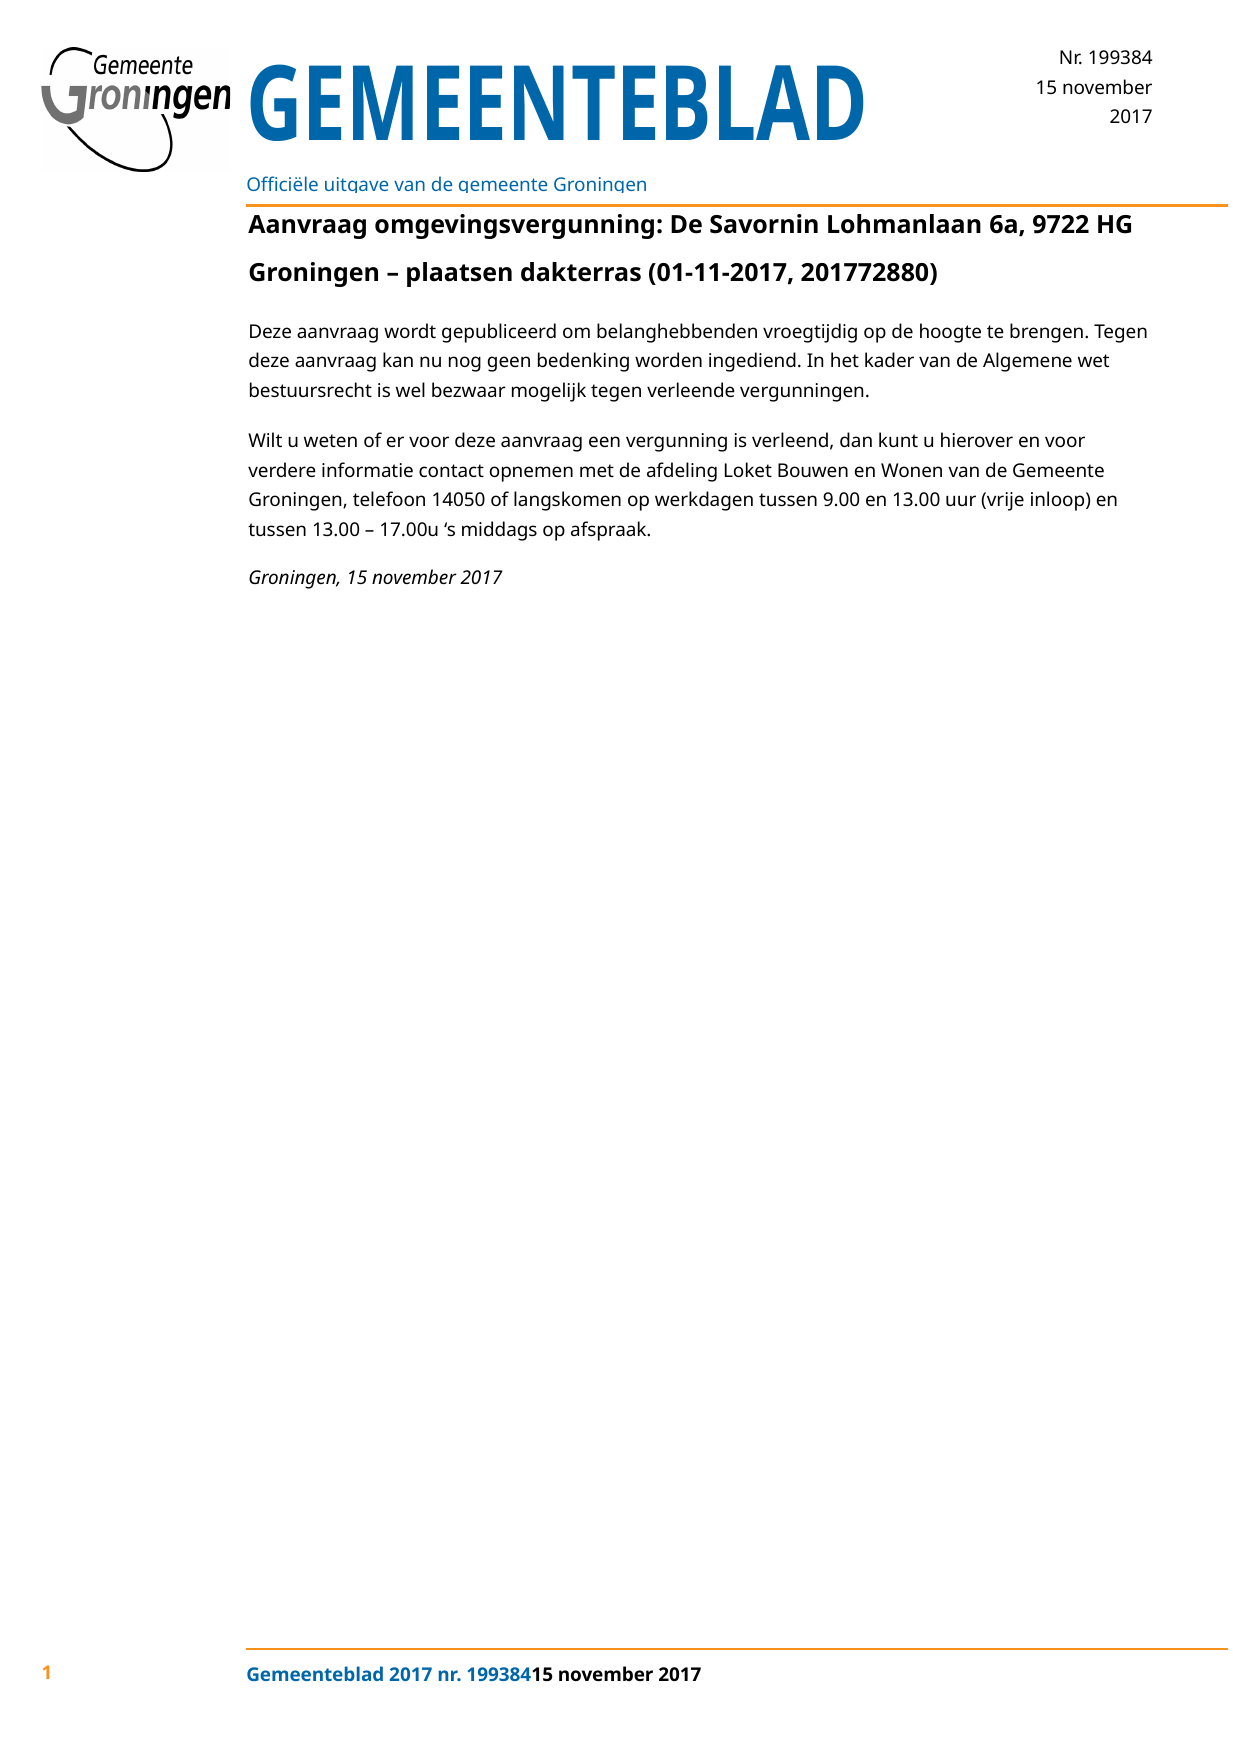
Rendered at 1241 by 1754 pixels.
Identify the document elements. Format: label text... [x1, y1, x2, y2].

picture [41, 47, 231, 172]
text Aanvraag omgevingsvergunning: De Savornin Lohmanlaan 6a, 9722 HG Groningen – plaatsen dakterras (01-11-2017, 201772880) [248, 207, 1152, 288]
text Groningen, 15 november 2017 [248, 564, 1152, 590]
text Deze aanvraag wordt gepubliceerd om belanghebbenden vroegtijdig op de hoogte te brengen. Tegen deze aanvraag kan nu nog geen bedenking worden ingediend. In het kader van de Algemene wet bestuursrecht is wel bezwaar mogelijk tegen verleende vergunningen. [248, 318, 1152, 403]
text Wilt u weten of er voor deze aanvraag een vergunning is verleend, dan kunt u hierover en voor verdere informatie contact opnemen met de afdeling Loket Bouwen en Wonen van de Gemeente Groningen, telefoon 14050 of langskomen op werkdagen tussen 9.00 en 13.00 uur (vrije inloop) en tussen 13.00 – 17.00u ‘s middags op afspraak. [248, 427, 1152, 542]
